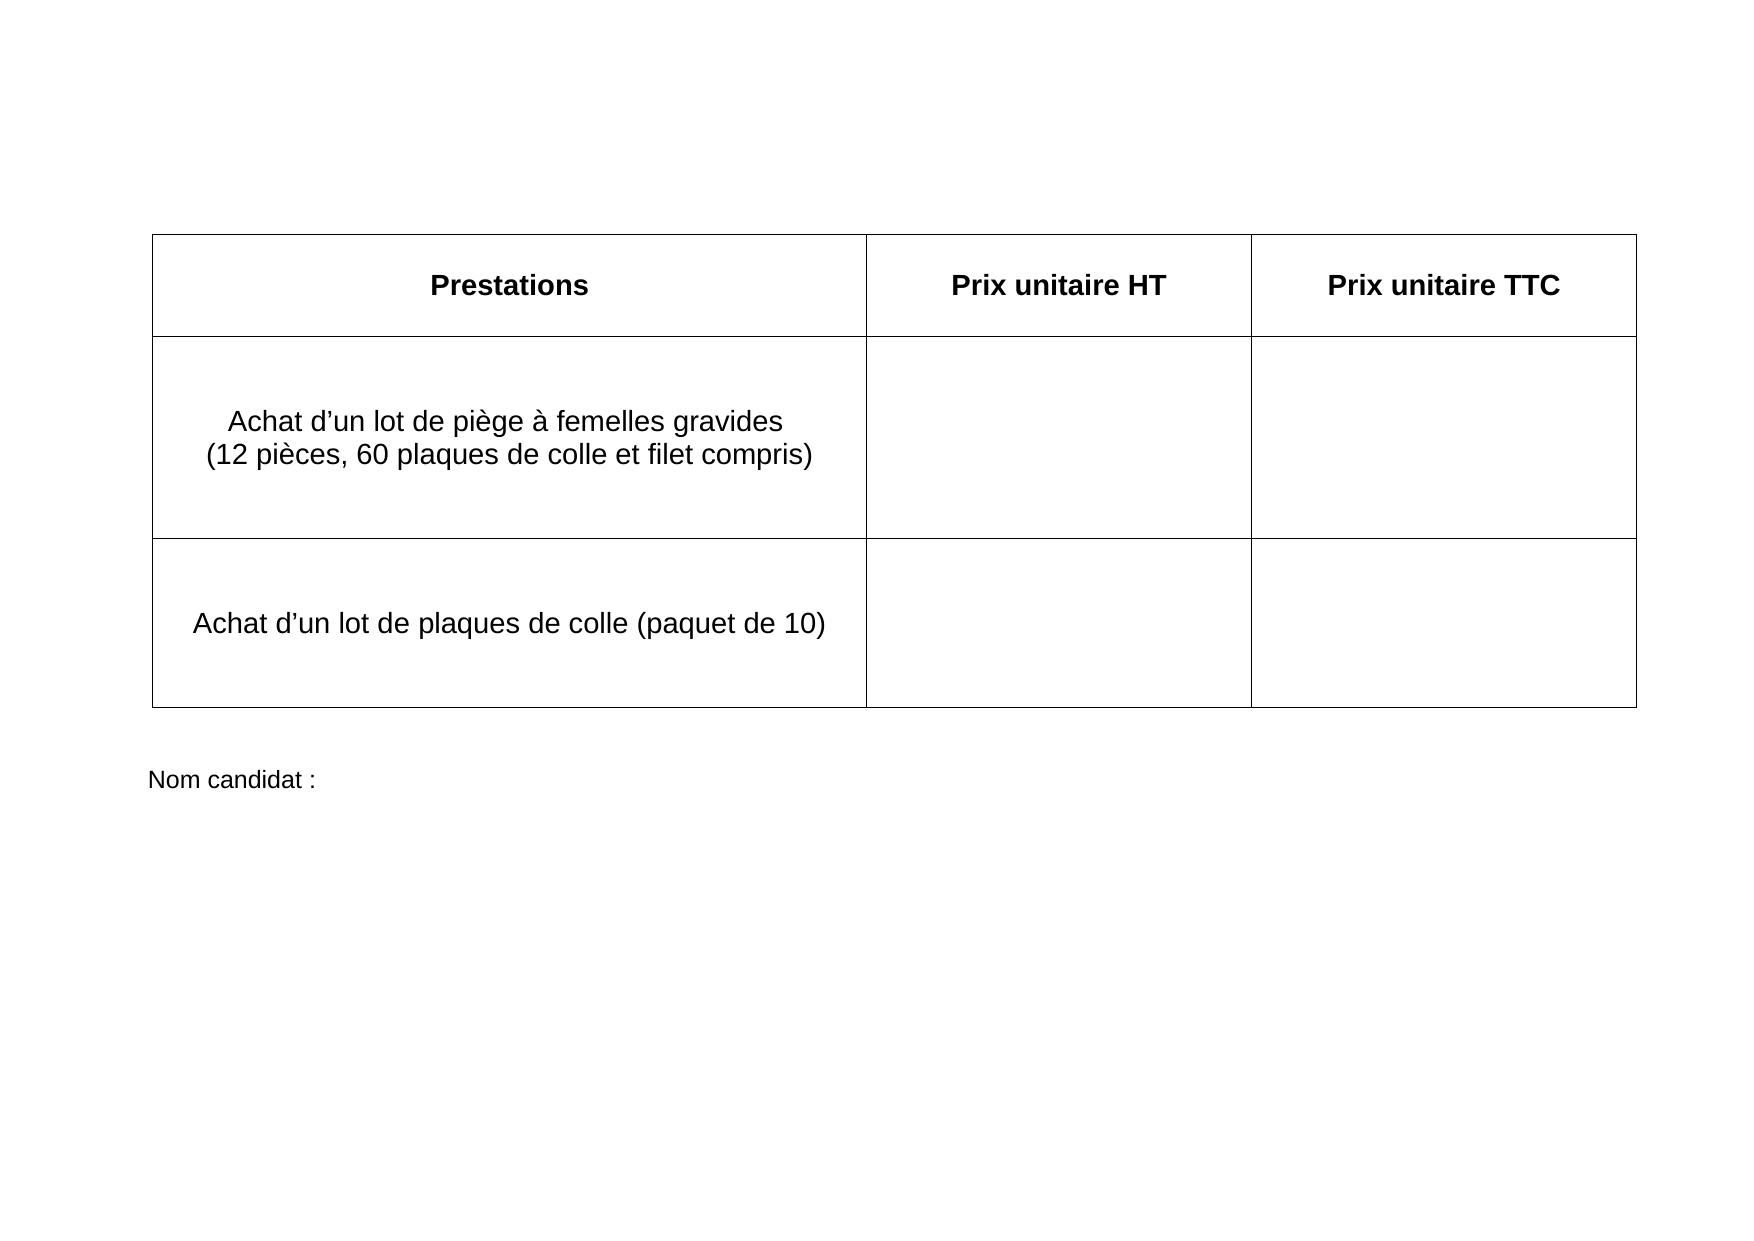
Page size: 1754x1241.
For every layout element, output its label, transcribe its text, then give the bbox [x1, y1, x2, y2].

table_cell Achat d’un lot de plaques de colle (paquet de 10) [153, 539, 866, 707]
table_cell [1252, 337, 1636, 538]
table_cell Achat d’un lot de piège à femelles gravides (12 pièces, 60 plaques de colle et filet compris) [153, 337, 866, 538]
table_cell [867, 539, 1251, 707]
table_header Prestations [153, 235, 866, 336]
text Nom candidat : [148, 765, 1606, 794]
table_cell [1252, 539, 1636, 707]
table_cell [867, 337, 1251, 538]
table_header Prix unitaire TTC [1252, 235, 1636, 336]
table_header Prix unitaire HT [867, 235, 1251, 336]
